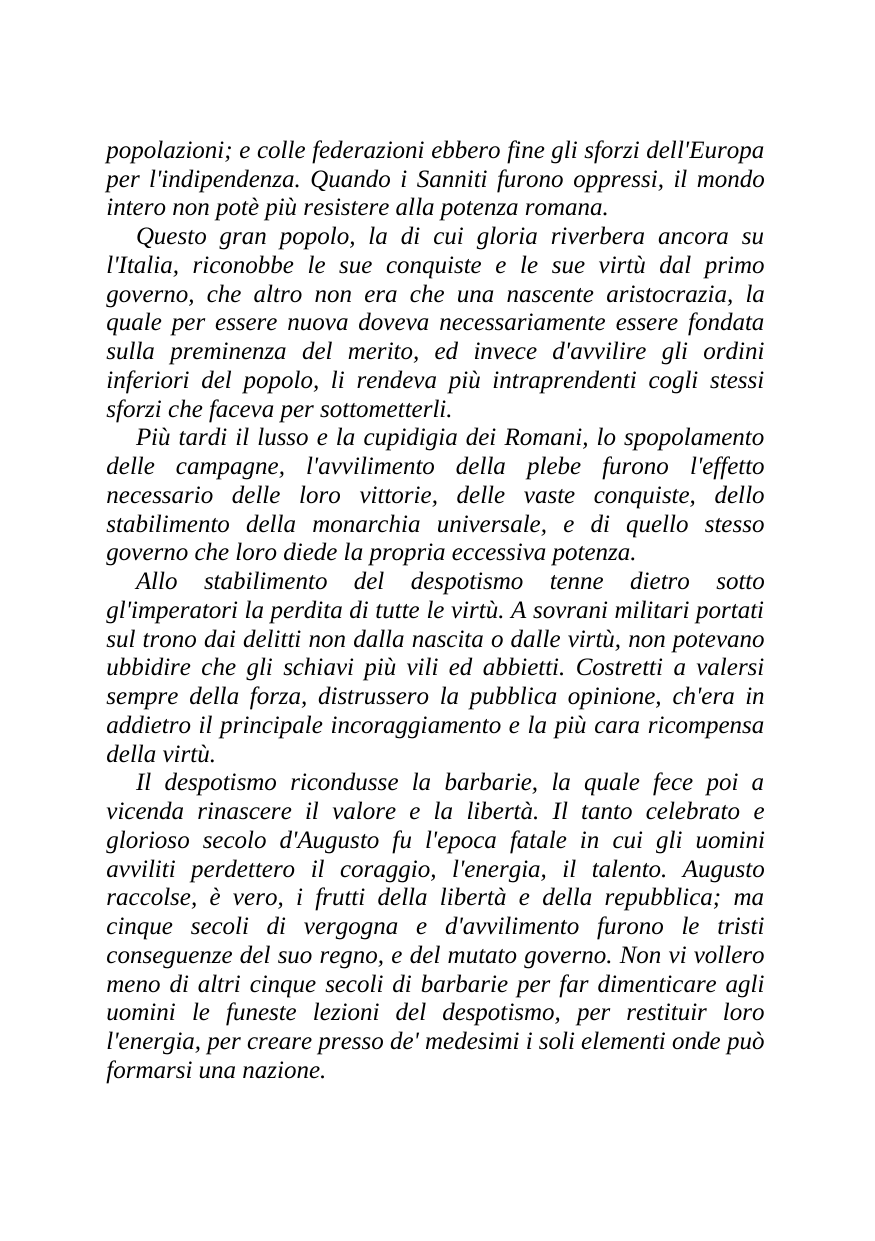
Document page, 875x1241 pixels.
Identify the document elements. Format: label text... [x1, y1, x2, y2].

text Il despotismo ricondusse la barbarie, la quale fece poi a vicenda rinascere il valore e la libertà. Il tanto celebrato e glorioso secolo d'Augusto fu l'epoca fatale in cui gli uomini avviliti perdettero il coraggio, l'energia, il talento. Augusto raccolse, è vero, i frutti della libertà e della repubblica; ma cinque secoli di vergogna e d'avvilimento furono le tristi conseguenze del suo regno, e del mutato governo. Non vi vollero meno di altri cinque secoli di barbarie per far dimenticare agli uomini le funeste lezioni del despotismo, per restituir loro l'energia, per creare presso de' medesimi i soli elementi onde può formarsi una nazione. [106, 767, 768, 1084]
text Più tardi il lusso e la cupidigia dei Romani, lo spopolamento delle campagne, l'avvilimento della plebe furono l'effetto necessario delle loro vittorie, delle vaste conquiste, dello stabilimento della monarchia universale, e di quello stesso governo che loro diede la propria eccessiva potenza. [106, 422, 768, 566]
text Questo gran popolo, la di cui gloria riverbera ancora su l'Italia, riconobbe le sue conquiste e le sue virtù dal primo governo, che altro non era che una nascente aristocrazia, la quale per essere nuova doveva necessariamente essere fondata sulla preminenza del merito, ed invece d'avvilire gli ordini inferiori del popolo, li rendeva più intraprendenti cogli stessi sforzi che faceva per sottometterli. [106, 221, 768, 422]
text popolazioni; e colle federazioni ebbero fine gli sforzi dell'Europa per l'indipendenza. Quando i Sanniti furono oppressi, il mondo intero non potè più resistere alla potenza romana. [106, 135, 768, 221]
text Allo stabilimento del despotismo tenne dietro sotto gl'imperatori la perdita di tutte le virtù. A sovrani militari portati sul trono dai delitti non dalla nascita o dalle virtù, non potevano ubbidire che gli schiavi più vili ed abbietti. Costretti a valersi sempre della forza, distrussero la pubblica opinione, ch'era in addietro il principale incoraggiamento e la più cara ricompensa della virtù. [106, 566, 768, 767]
